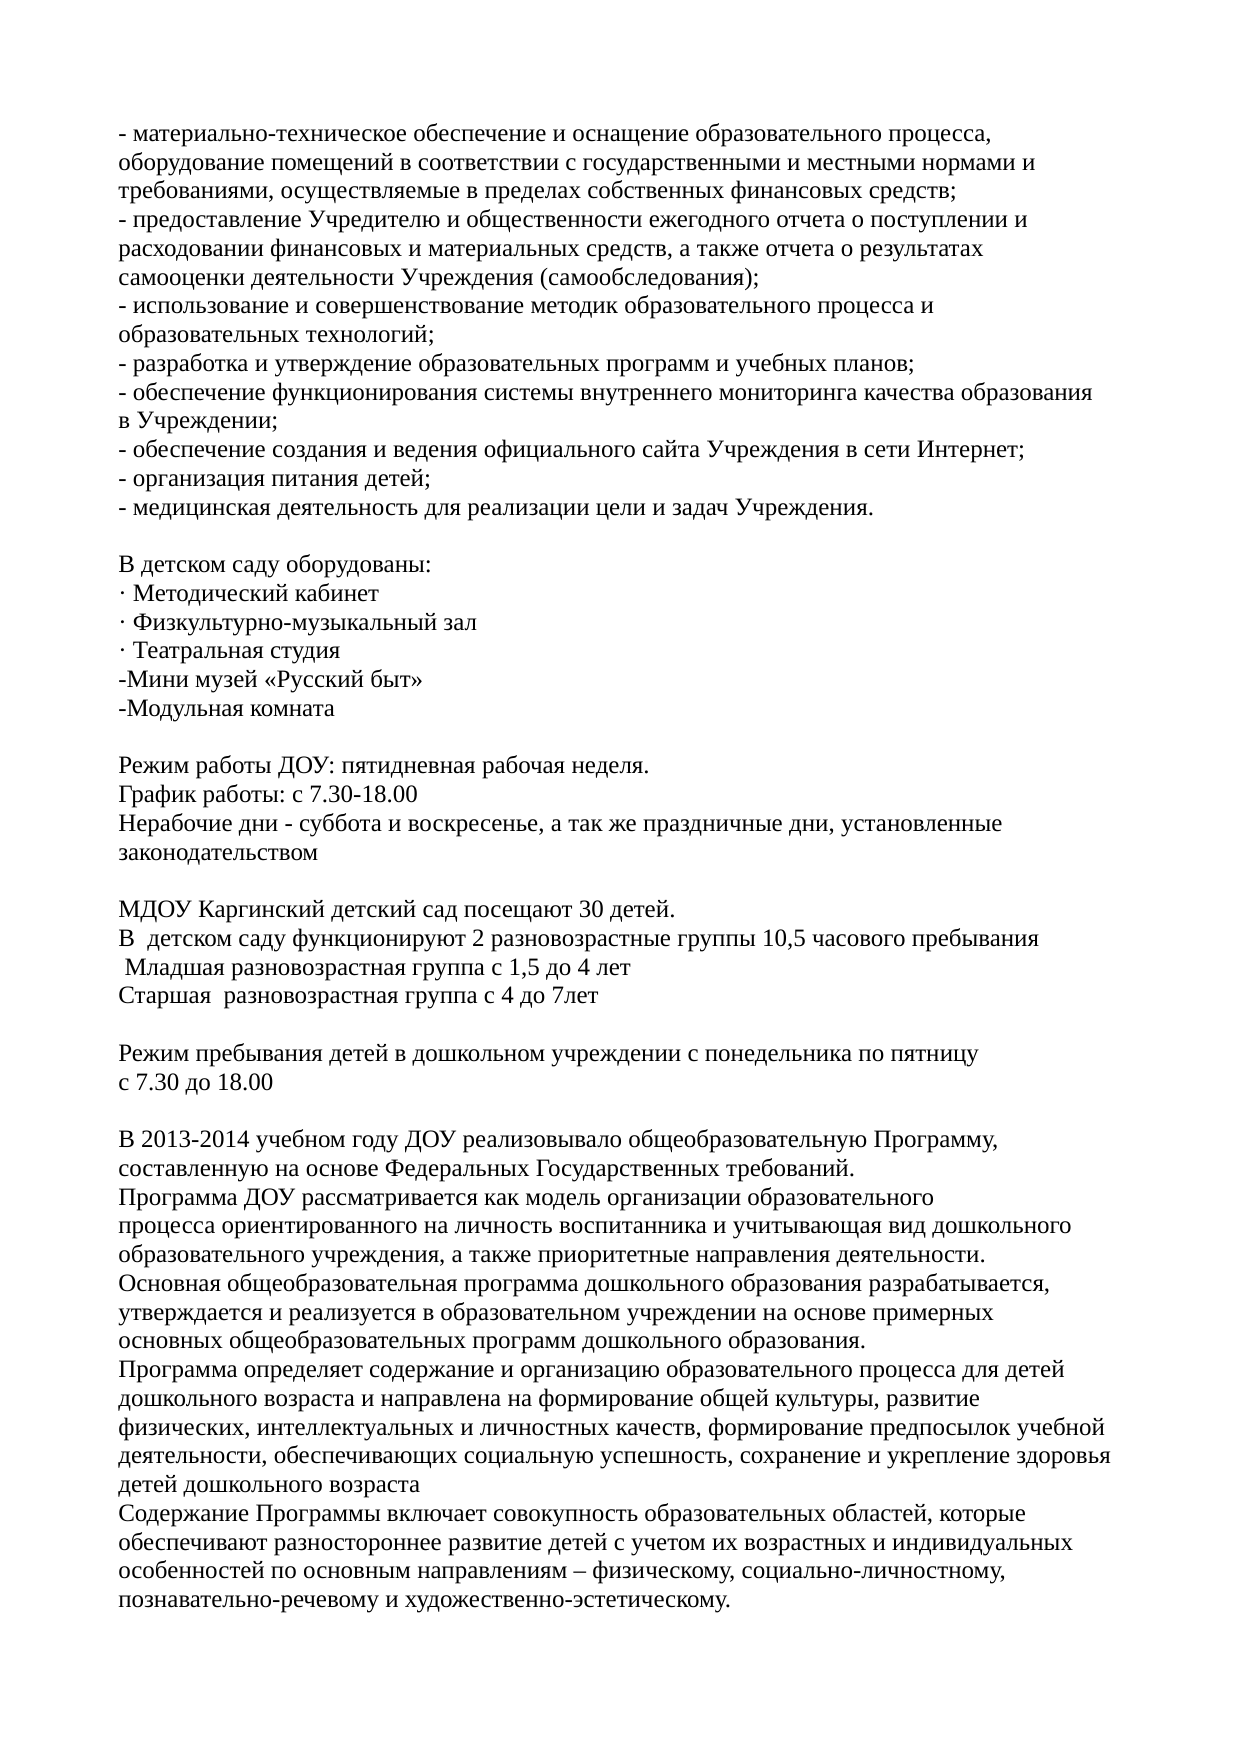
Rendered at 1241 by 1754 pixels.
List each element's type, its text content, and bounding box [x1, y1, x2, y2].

text Старшая разновозрастная группа с 4 до 7лет [118, 981, 1122, 1009]
text процесса ориентированного на личность воспитанника и учитывающая вид дошкольного [118, 1211, 1122, 1239]
text в Учреждении; [118, 406, 1122, 434]
text обеспечивают разностороннее развитие детей с учетом их возрастных и индивидуальных [118, 1527, 1122, 1556]
text - предоставление Учредителю и общественности ежегодного отчета о поступлении и [118, 204, 1122, 233]
text оборудование помещений в соответствии с государственными и местными нормами и [118, 147, 1122, 176]
text самооценки деятельности Учреждения (самообследования); [118, 262, 1122, 291]
text - медицинская деятельность для реализации цели и задач Учреждения. [118, 492, 1122, 521]
text законодательством [118, 837, 1122, 866]
text - обеспечение создания и ведения официального сайта Учреждения в сети Интернет; [118, 434, 1122, 463]
text дошкольного возраста и направлена на формирование общей культуры, развитие [118, 1383, 1122, 1412]
text деятельности, обеспечивающих социальную успешность, сохранение и укрепление здоровья [118, 1441, 1122, 1469]
text В 2013-2014 учебном году ДОУ реализовывало общеобразовательную Программу, [118, 1124, 1122, 1153]
text - материально-техническое обеспечение и оснащение образовательного процесса, [118, 118, 1122, 147]
text График работы: с 7.30-18.00 [118, 779, 1122, 808]
text Программа определяет содержание и организацию образовательного процесса для детей [118, 1354, 1122, 1383]
text с 7.30 до 18.00 [118, 1067, 1122, 1096]
text детей дошкольного возраста [118, 1469, 1122, 1498]
text познавательно-речевому и художественно-эстетическому. [118, 1584, 1122, 1613]
text составленную на основе Федеральных Государственных требований. [118, 1153, 1122, 1182]
text основных общеобразовательных программ дошкольного образования. [118, 1326, 1122, 1354]
text Основная общеобразовательная программа дошкольного образования разрабатывается, [118, 1268, 1122, 1297]
text утверждается и реализуется в образовательном учреждении на основе примерных [118, 1297, 1122, 1326]
text Режим пребывания детей в дошкольном учреждении с понедельника по пятницу [118, 1038, 1122, 1067]
text требованиями, осуществляемые в пределах собственных финансовых средств; [118, 176, 1122, 204]
text - использование и совершенствование методик образовательного процесса и [118, 291, 1122, 319]
text образовательных технологий; [118, 319, 1122, 348]
text Содержание Программы включает совокупность образовательных областей, которые [118, 1498, 1122, 1527]
text В детском саду функционируют 2 разновозрастные группы 10,5 часового пребывания [118, 923, 1122, 952]
text образовательного учреждения, а также приоритетные направления деятельности. [118, 1239, 1122, 1268]
text МДОУ Каргинский детский сад посещают 30 детей. [118, 894, 1122, 923]
text Нерабочие дни - суббота и воскресенье, а так же праздничные дни, установленные [118, 808, 1122, 837]
text физических, интеллектуальных и личностных качеств, формирование предпосылок учебной [118, 1412, 1122, 1441]
text -Мини музей «Русский быт» [118, 664, 1122, 693]
text - организация питания детей; [118, 463, 1122, 492]
text Младшая разновозрастная группа с 1,5 до 4 лет [118, 952, 1122, 981]
text расходовании финансовых и материальных средств, а также отчета о результатах [118, 233, 1122, 262]
text Режим работы ДОУ: пятидневная рабочая неделя. [118, 751, 1122, 779]
text -Модульная комната [118, 693, 1122, 722]
text В детском саду оборудованы: [118, 549, 1122, 578]
text - обеспечение функционирования системы внутреннего мониторинга качества образования [118, 377, 1122, 406]
text особенностей по основным направлениям – физическому, социально-личностному, [118, 1556, 1122, 1584]
text Программа ДОУ рассматривается как модель организации образовательного [118, 1182, 1122, 1211]
text · Методический кабинет [118, 578, 1122, 607]
text - разработка и утверждение образовательных программ и учебных планов; [118, 348, 1122, 377]
text · Физкультурно-музыкальный зал [118, 607, 1122, 636]
text · Театральная студия [118, 636, 1122, 664]
